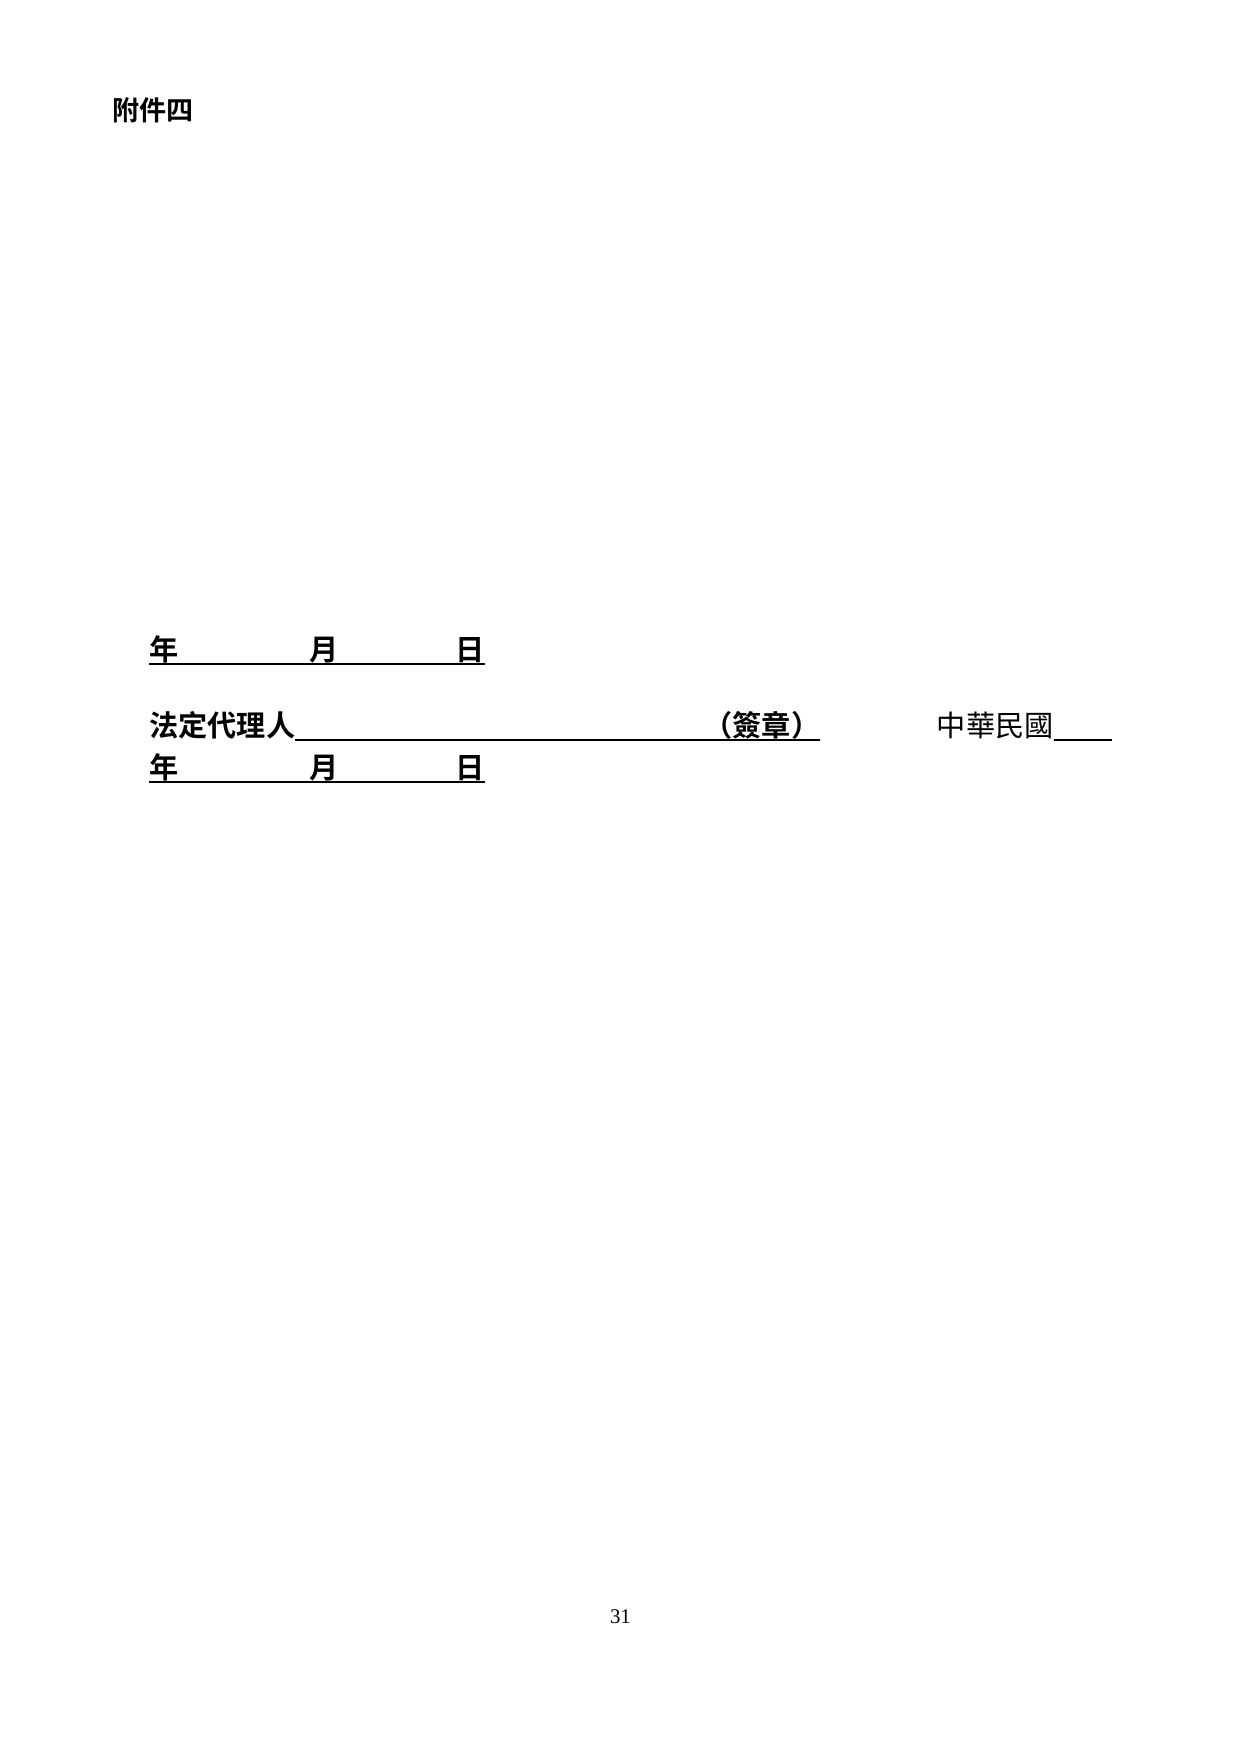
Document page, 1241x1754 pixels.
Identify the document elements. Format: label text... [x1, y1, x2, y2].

text 法定代理人 （簽章） 中華民國 年 月 日 [149, 703, 1126, 787]
text 年 月 日 [149, 627, 1131, 669]
